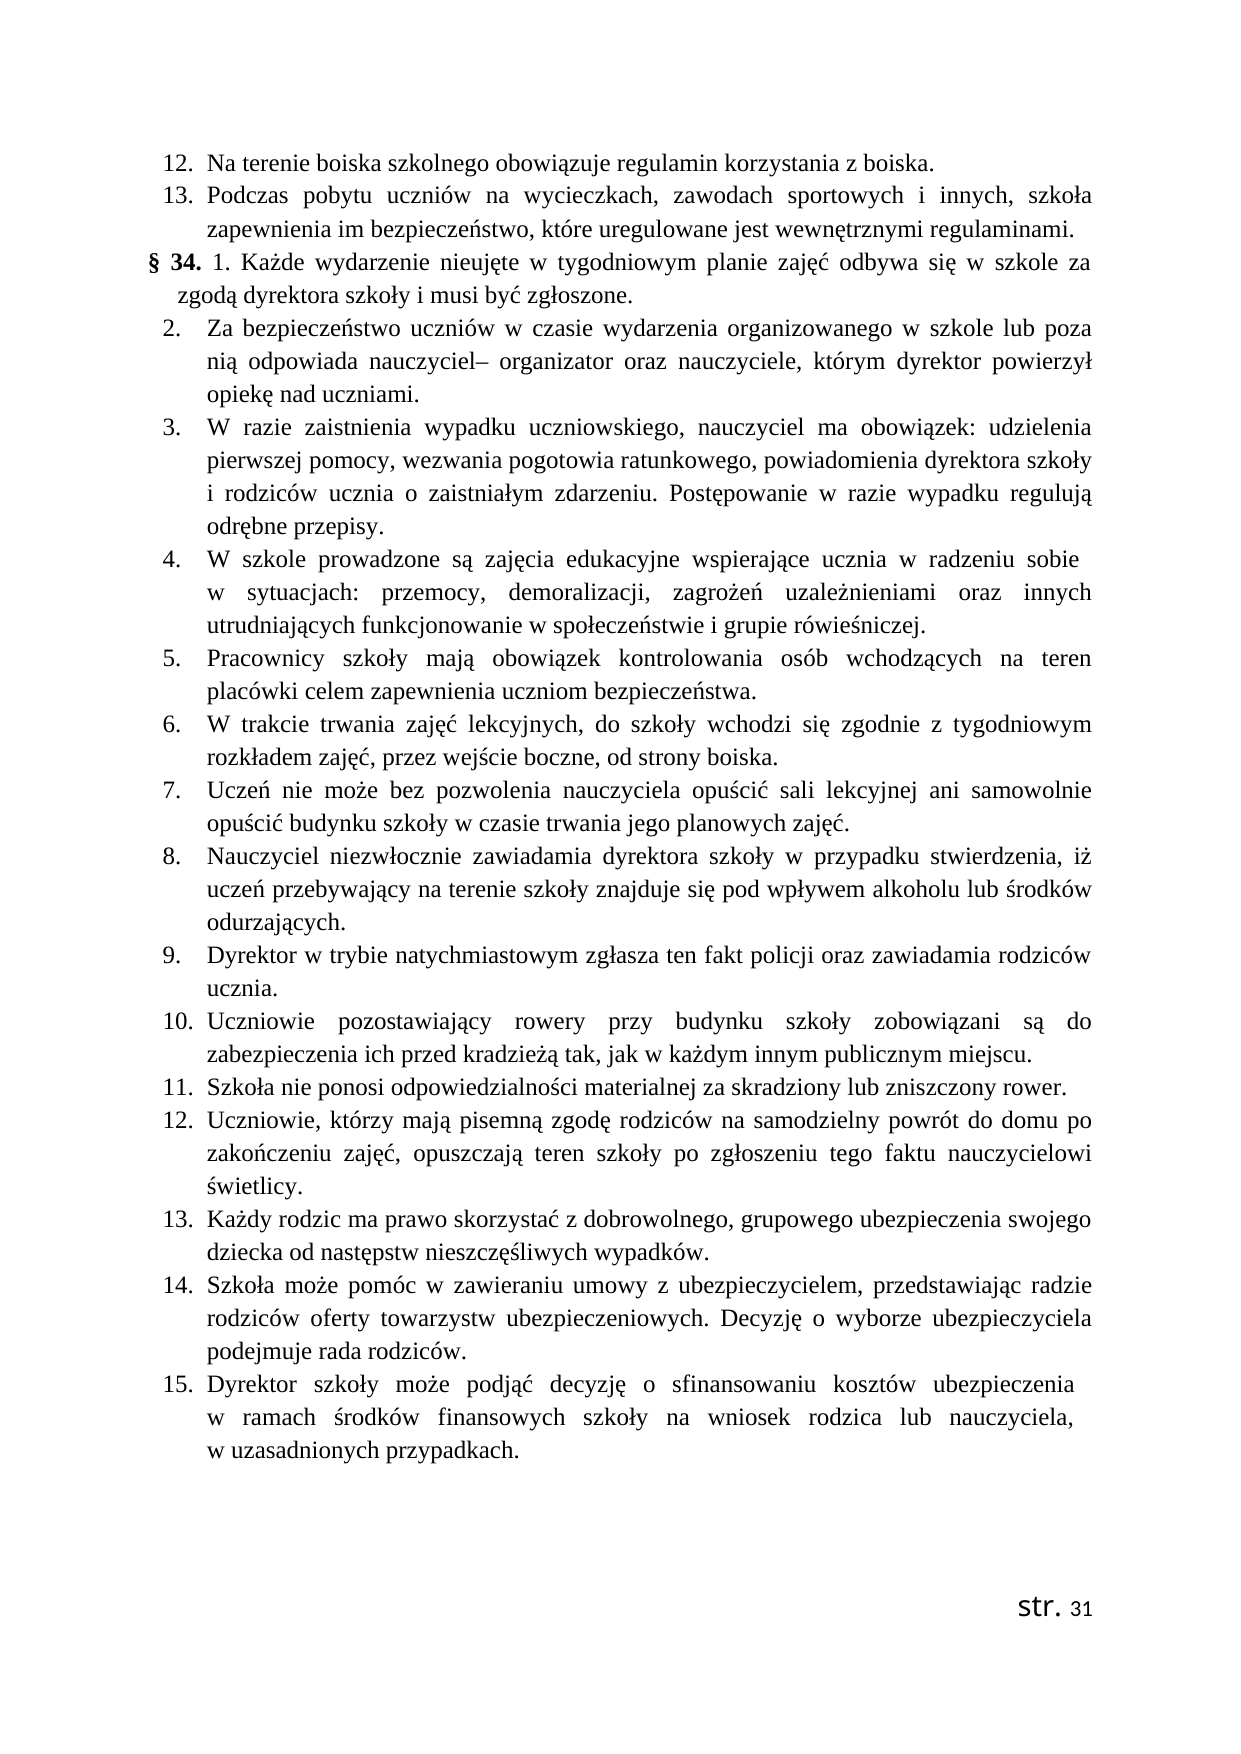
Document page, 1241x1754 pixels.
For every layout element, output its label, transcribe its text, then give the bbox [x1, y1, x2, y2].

list Pracownicy szkoły mają obowiązek kontrolowania osób wchodzących na teren placówki celem zapewnienia uczniom bezpieczeństwa. [162, 643, 1093, 705]
list Uczeń nie może bez pozwolenia nauczyciela opuścić sali lekcyjnej ani samowolnie opuścić budynku szkoły w czasie trwania jego planowych zajęć. [162, 775, 1093, 837]
list Szkoła nie ponosi odpowiedzialności materialnej za skradziony lub zniszczony rower. [162, 1072, 1093, 1101]
list Za bezpieczeństwo uczniów w czasie wydarzenia organizowanego w szkole lub poza nią odpowiada nauczyciel– organizator oraz nauczyciele, którym dyrektor powierzył opiekę nad uczniami. [162, 313, 1093, 407]
list Uczniowie pozostawiający rowery przy budynku szkoły zobowiązani są do zabezpieczenia ich przed kradzieżą tak, jak w każdym innym publicznym miejscu. [162, 1006, 1093, 1068]
list Na terenie boiska szkolnego obowiązuje regulamin korzystania z boiska. [162, 148, 1093, 176]
list Szkoła może pomóc w zawieraniu umowy z ubezpieczycielem, przedstawiając radzie rodziców oferty towarzystw ubezpieczeniowych. Decyzję o wyborze ubezpieczyciela podejmuje rada rodziców. [162, 1270, 1093, 1365]
list W trakcie trwania zajęć lekcyjnych, do szkoły wchodzi się zgodnie z tygodniowym rozkładem zajęć, przez wejście boczne, od strony boiska. [162, 709, 1093, 771]
list Podczas pobytu uczniów na wycieczkach, zawodach sportowych i innych, szkoła zapewnienia im bezpieczeństwo, które uregulowane jest wewnętrznymi regulaminami. [162, 181, 1093, 242]
list W razie zaistnienia wypadku uczniowskiego, nauczyciel ma obowiązek: udzielenia pierwszej pomocy, wezwania pogotowia ratunkowego, powiadomienia dyrektora szkoły i rodziców ucznia o zaistniałym zdarzeniu. Postępowanie w razie wypadku regulują odrębne przepisy. [162, 412, 1093, 539]
list Dyrektor w trybie natychmiastowym zgłasza ten fakt policji oraz zawiadamia rodziców ucznia. [162, 940, 1093, 1002]
list § 34. 1. Każde wydarzenie nieujęte w tygodniowym planie zajęć odbywa się w szkole za zgodą dyrektora szkoły i musi być zgłoszone. [148, 247, 1093, 308]
list Uczniowie, którzy mają pisemną zgodę rodziców na samodzielny powrót do domu po zakończeniu zajęć, opuszczają teren szkoły po zgłoszeniu tego faktu nauczycielowi świetlicy. [162, 1105, 1093, 1200]
list Dyrektor szkoły może podjąć decyzję o sfinansowaniu kosztów ubezpieczenia w ramach środków finansowych szkoły na wniosek rodzica lub nauczyciela, w uzasadnionych przypadkach. [162, 1369, 1093, 1464]
list Nauczyciel niezwłocznie zawiadamia dyrektora szkoły w przypadku stwierdzenia, iż uczeń przebywający na terenie szkoły znajduje się pod wpływem alkoholu lub środków odurzających. [162, 841, 1093, 936]
list W szkole prowadzone są zajęcia edukacyjne wspierające ucznia w radzeniu sobie w sytuacjach: przemocy, demoralizacji, zagrożeń uzależnieniami oraz innych utrudniających funkcjonowanie w społeczeństwie i grupie rówieśniczej. [162, 544, 1093, 639]
list Każdy rodzic ma prawo skorzystać z dobrowolnego, grupowego ubezpieczenia swojego dziecka od następstw nieszczęśliwych wypadków. [162, 1204, 1093, 1266]
